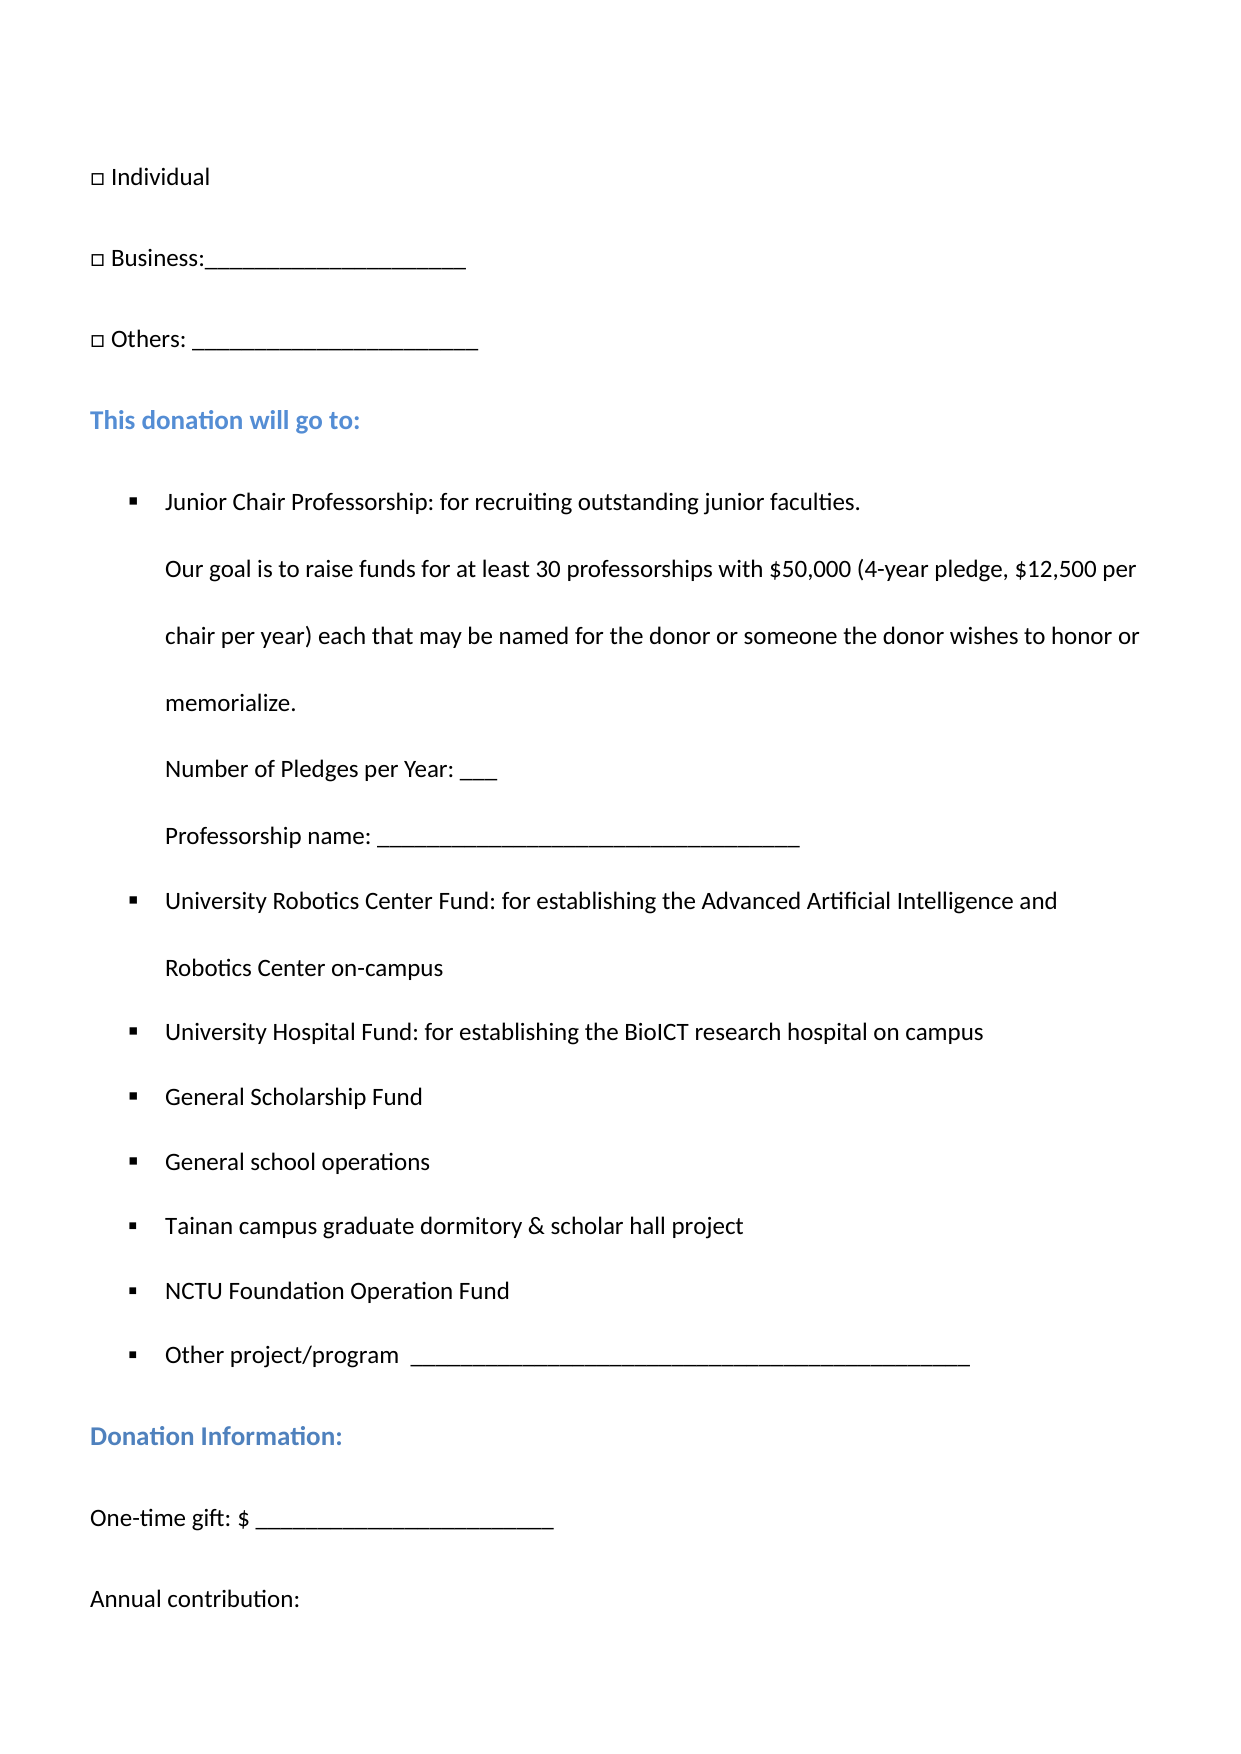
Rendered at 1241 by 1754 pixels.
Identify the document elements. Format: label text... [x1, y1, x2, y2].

list Junior Chair Professorship: for recruiting outstanding junior faculties. Our goal is to raise funds for at least 30 professorships with $50,000 (4-year pledge, $12,500 per chair per year) each that may be named for the donor or someone the donor wishes to honor or memorialize. Number of Pledges per Year: ___ Professorship name: __________________________________ [127, 460, 1150, 857]
list General Scholarship Fund [127, 1055, 1150, 1117]
text Donation Information: [90, 1394, 1150, 1457]
list Tainan campus graduate dormitory & scholar hall project [127, 1184, 1150, 1246]
text Annual contribution: [90, 1557, 1150, 1619]
list Other project/program _____________________________________________ [127, 1313, 1150, 1376]
text One-time gift: $ ________________________ [90, 1476, 1150, 1538]
text □ Individual [90, 134, 1150, 197]
text This donation will go to: [90, 378, 1150, 441]
list University Robotics Center Fund: for establishing the Advanced Artificial Intelligence and Robotics Center on-campus [127, 859, 1150, 988]
text □ Others: _______________________ [90, 297, 1150, 359]
list General school operations [127, 1119, 1150, 1182]
list NCTU Foundation Operation Fund [127, 1248, 1150, 1311]
list University Hospital Fund: for establishing the BioICT research hospital on campus [127, 990, 1150, 1053]
text □ Business:_____________________ [90, 216, 1150, 278]
